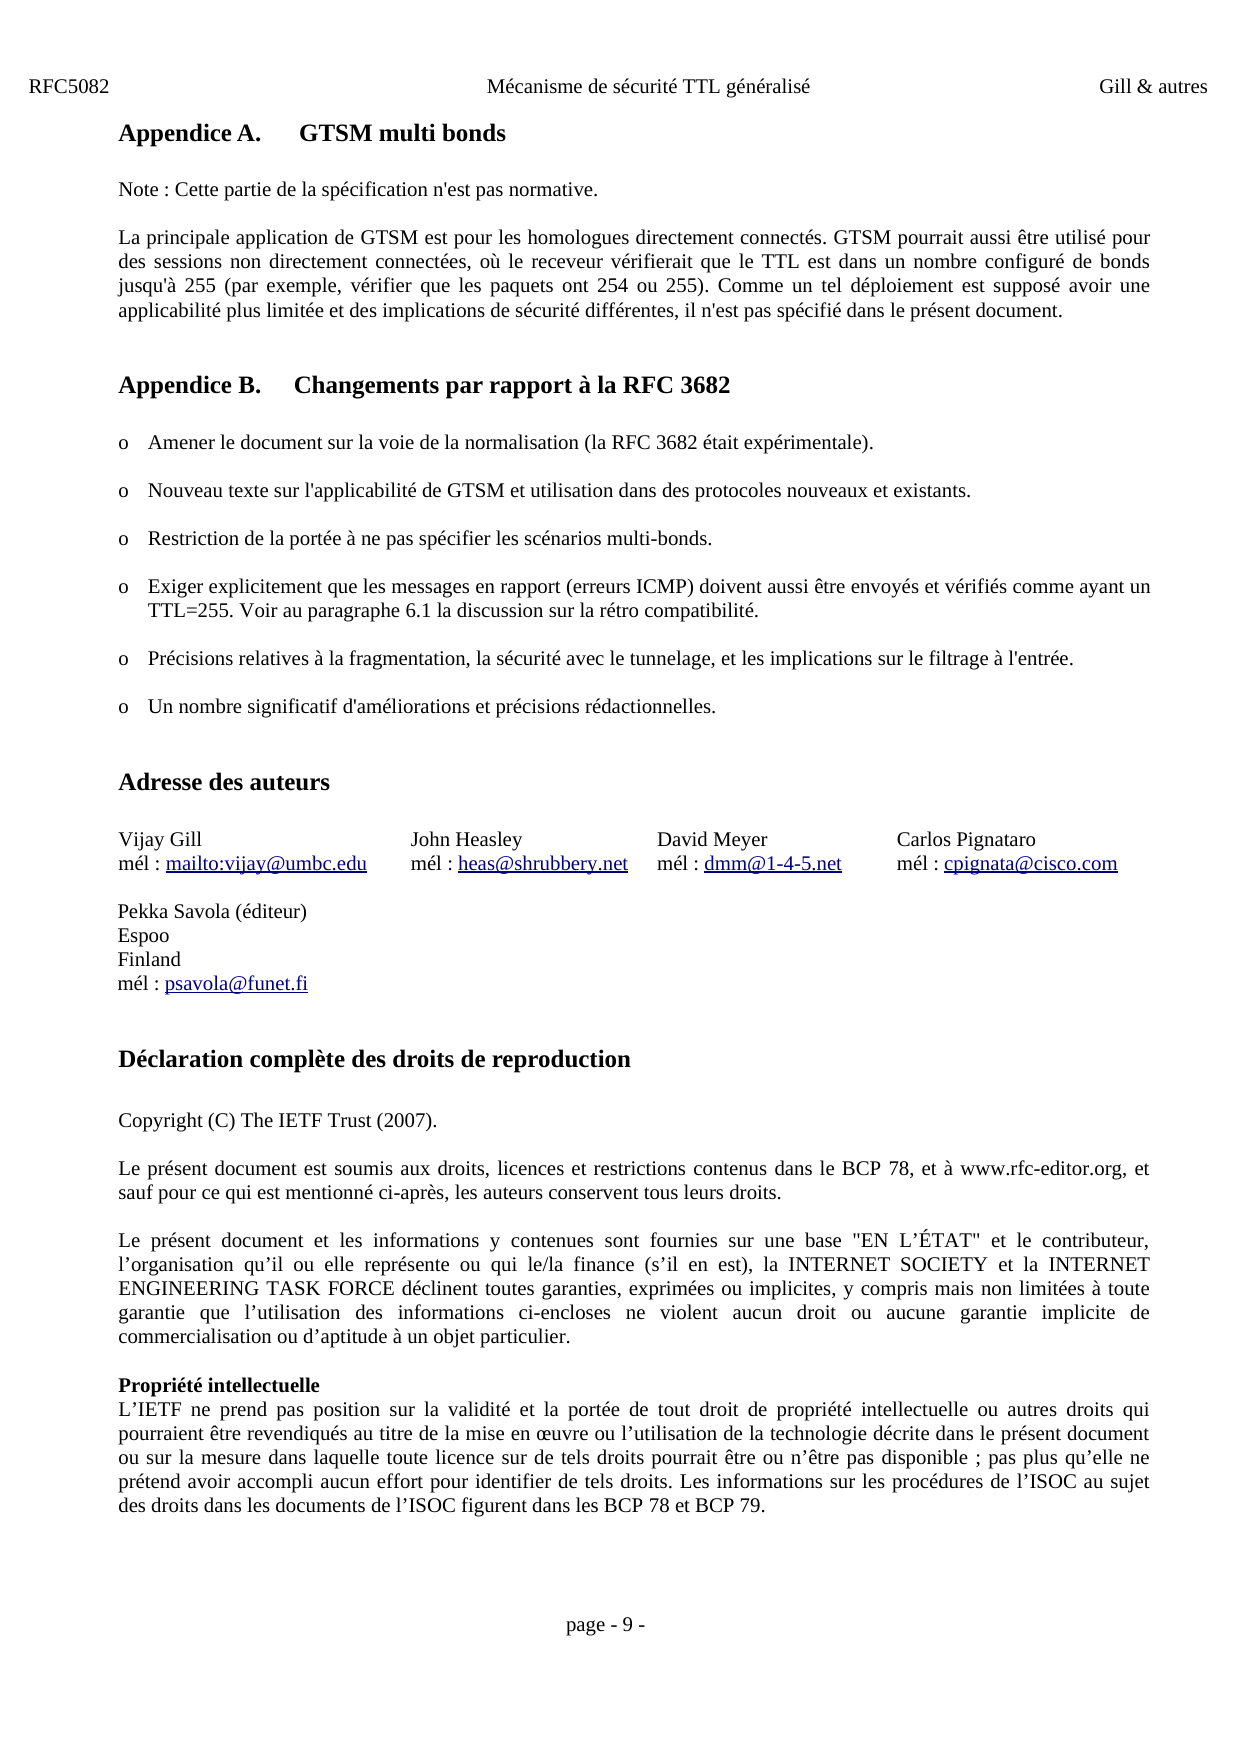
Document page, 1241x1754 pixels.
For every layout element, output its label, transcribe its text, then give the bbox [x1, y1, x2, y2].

text o Amener le document sur la voie de la normalisation (la RFC 3682 était expérimentale). [118, 430, 1152, 454]
table_header David Meyer [646, 827, 885, 851]
text Le présent document est soumis aux droits, licences et restrictions contenus dans le BCP 78, et à www.rfc-editor.org, et sauf pour ce qui est mentionné ci-après, les auteurs conservent tous leurs droits. [118, 1156, 1152, 1204]
text Propriété intellectuelle [118, 1372, 1152, 1397]
table_cell mél : heas@shrubbery.net [399, 851, 646, 875]
text Finland [117, 947, 1152, 971]
subtitle Appendice A. GTSM multi bonds [118, 118, 1152, 147]
table_cell mél : dmm@1-4-5.net [646, 851, 885, 875]
text o Exiger explicitement que les messages en rapport (erreurs ICMP) doivent aussi être envoyés et vérifiés comme ayant un TTL=255. Voir au paragraphe 6.1 la discussion sur la rétro compatibilité. [118, 574, 1152, 622]
subtitle Déclaration complète des droits de reproduction [118, 1044, 1152, 1073]
table_cell mél : cpignata@cisco.com [885, 851, 1150, 875]
text L’IETF ne prend pas position sur la validité et la portée de tout droit de propriété intellectuelle ou autres droits qui pourraient être revendiqués au titre de la mise en œuvre ou l’utilisation de la technologie décrite dans le présent document ou sur la mesure dans laquelle toute licence sur de tels droits pourrait être ou n’être pas disponible ; pas plus qu’elle ne prétend avoir accompli aucun effort pour identifier de tels droits. Les informations sur les procédures de l’ISOC au sujet des droits dans les documents de l’ISOC figurent dans les BCP 78 et BCP 79. [118, 1397, 1152, 1517]
text mél : psavola@funet.fi [117, 971, 1152, 995]
text o Un nombre significatif d'améliorations et précisions rédactionnelles. [118, 694, 1152, 718]
text o Nouveau texte sur l'applicabilité de GTSM et utilisation dans des protocoles nouveaux et existants. [118, 478, 1152, 502]
text Espoo [117, 923, 1152, 947]
text o Restriction de la portée à ne pas spécifier les scénarios multi-bonds. [118, 526, 1152, 550]
text Pekka Savola (éditeur) [117, 899, 1152, 923]
table_header Carlos Pignataro [885, 827, 1150, 851]
subtitle Adresse des auteurs [118, 767, 1152, 796]
text o Précisions relatives à la fragmentation, la sécurité avec le tunnelage, et les implications sur le filtrage à l'entrée. [118, 646, 1152, 670]
table_header Vijay Gill [107, 827, 399, 851]
text Copyright (C) The IETF Trust (2007). [118, 1108, 1152, 1132]
text Note : Cette partie de la spécification n'est pas normative. [118, 177, 1152, 201]
text Le présent document et les informations y contenues sont fournies sur une base "EN L’ÉTAT" et le contributeur, l’organisation qu’il ou elle représente ou qui le/la finance (s’il en est), la INTERNET SOCIETY et la INTERNET ENGINEERING TASK FORCE déclinent toutes garanties, exprimées ou implicites, y compris mais non limitées à toute garantie que l’utilisation des informations ci-encloses ne violent aucun droit ou aucune garantie implicite de commercialisation ou d’aptitude à un objet particulier. [118, 1228, 1152, 1348]
table_cell mél : mailto:vijay@umbc.edu [107, 851, 399, 875]
subtitle Appendice B. Changements par rapport à la RFC 3682 [118, 371, 1152, 399]
table_header John Heasley [399, 827, 646, 851]
text La principale application de GTSM est pour les homologues directement connectés. GTSM pourrait aussi être utilisé pour des sessions non directement connectées, où le receveur vérifierait que le TTL est dans un nombre configuré de bonds jusqu'à 255 (par exemple, vérifier que les paquets ont 254 ou 255). Comme un tel déploiement est supposé avoir une applicabilité plus limitée et des implications de sécurité différentes, il n'est pas spécifié dans le présent document. [118, 225, 1152, 322]
